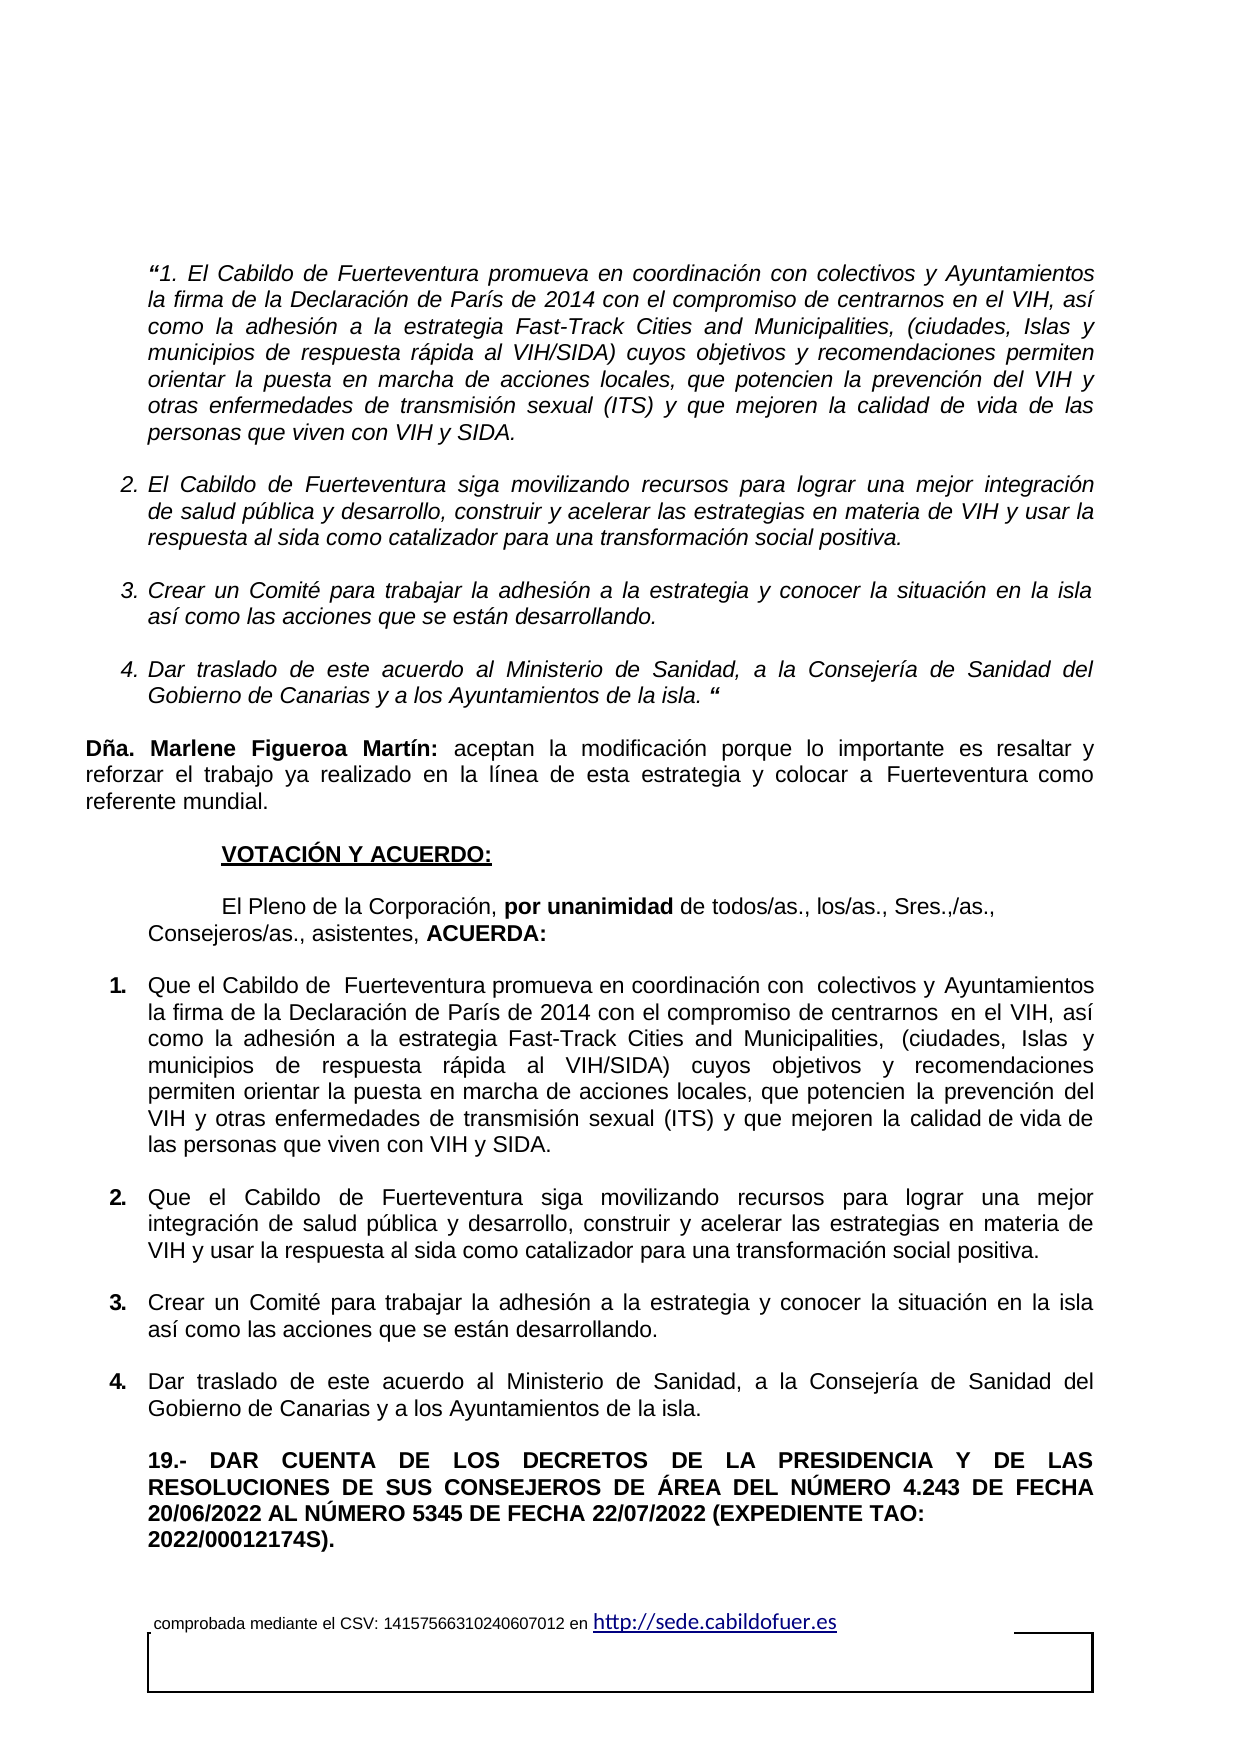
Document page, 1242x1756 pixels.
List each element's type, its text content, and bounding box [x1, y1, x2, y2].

list Dar traslado de este acuerdo al Ministerio de Sanidad, a la Consejería de Sanidad del Gobierno de Canarias y a los Ayuntamientos de la isla. [109, 1368, 1094, 1421]
text 2022/00012174S). [148, 1527, 1106, 1553]
list El Cabildo de Fuerteventura siga movilizando recursos para lograr una mejor integración de salud pública y desarrollo, construir y acelerar las estrategias en materia de VIH y usar la respuesta al sida como catalizador para una transformación social positiva. [120, 471, 1094, 550]
text “1. El Cabildo de Fuerteventura promueva en coordinación con colectivos y Ayuntamientos la firma de la Declaración de París de 2014 con el compromiso de centrarnos en el VIH, así como la adhesión a la estrategia Fast-Track Cities and Municipalities, (ciudades, Islas y municipios de respuesta rápida al VIH/SIDA) cuyos objetivos y recomendaciones permiten orientar la puesta en marcha de acciones locales, que potencien la prevención del VIH y otras enfermedades de transmisión sexual (ITS) y que mejoren la calidad de vida de las personas que viven con VIH y SIDA. [148, 260, 1095, 445]
list Dar traslado de este acuerdo al Ministerio de Sanidad, a la Consejería de Sanidad del Gobierno de Canarias y a los Ayuntamientos de la isla. “ [120, 656, 1094, 709]
list Crear un Comité para trabajar la adhesión a la estrategia y conocer la situación en la isla así como las acciones que se están desarrollando. [109, 1289, 1093, 1342]
list Que el Cabildo de Fuerteventura promueva en coordinación con colectivos y Ayuntamientos la firma de la Declaración de París de 2014 con el compromiso de centrarnos en el VIH, así como la adhesión a la estrategia Fast-Track Cities and Municipalities, (ciudades, Islas y municipios de respuesta rápida al VIH/SIDA) cuyos objetivos y recomendaciones permiten orientar la puesta en marcha de acciones locales, que potencien la prevención del VIH y otras enfermedades de transmisión sexual (ITS) y que mejoren la calidad de vida de las personas que viven con VIH y SIDA. [109, 972, 1094, 1157]
list Crear un Comité para trabajar la adhesión a la estrategia y conocer la situación en la isla así como las acciones que se están desarrollando. [120, 577, 1093, 629]
text Dña. Marlene Figueroa Martín: aceptan la modificación porque lo importante es resaltar y reforzar el trabajo ya realizado en la línea de esta estrategia y colocar a Fuerteventura como referente mundial. [85, 735, 1094, 814]
text El Pleno de la Corporación, por unanimidad de todos/as., los/as., Sres.,/as., Consejeros/as., asistentes, ACUERDA: [148, 893, 1093, 946]
subtitle VOTACIÓN Y ACUERDO: [221, 841, 1106, 867]
list Que el Cabildo de Fuerteventura siga movilizando recursos para lograr una mejor integración de salud pública y desarrollo, construir y acelerar las estrategias en materia de VIH y usar la respuesta al sida como catalizador para una transformación social positiva. [109, 1184, 1094, 1263]
subtitle 19.- DAR CUENTA DE LOS DECRETOS DE LA PRESIDENCIA Y DE LAS RESOLUCIONES DE SUS CONSEJEROS DE ÁREA DEL NÚMERO 4.243 DE FECHA 20/06/2022 AL NÚMERO 5345 DE FECHA 22/07/2022 (EXPEDIENTE TAO: [148, 1447, 1094, 1527]
